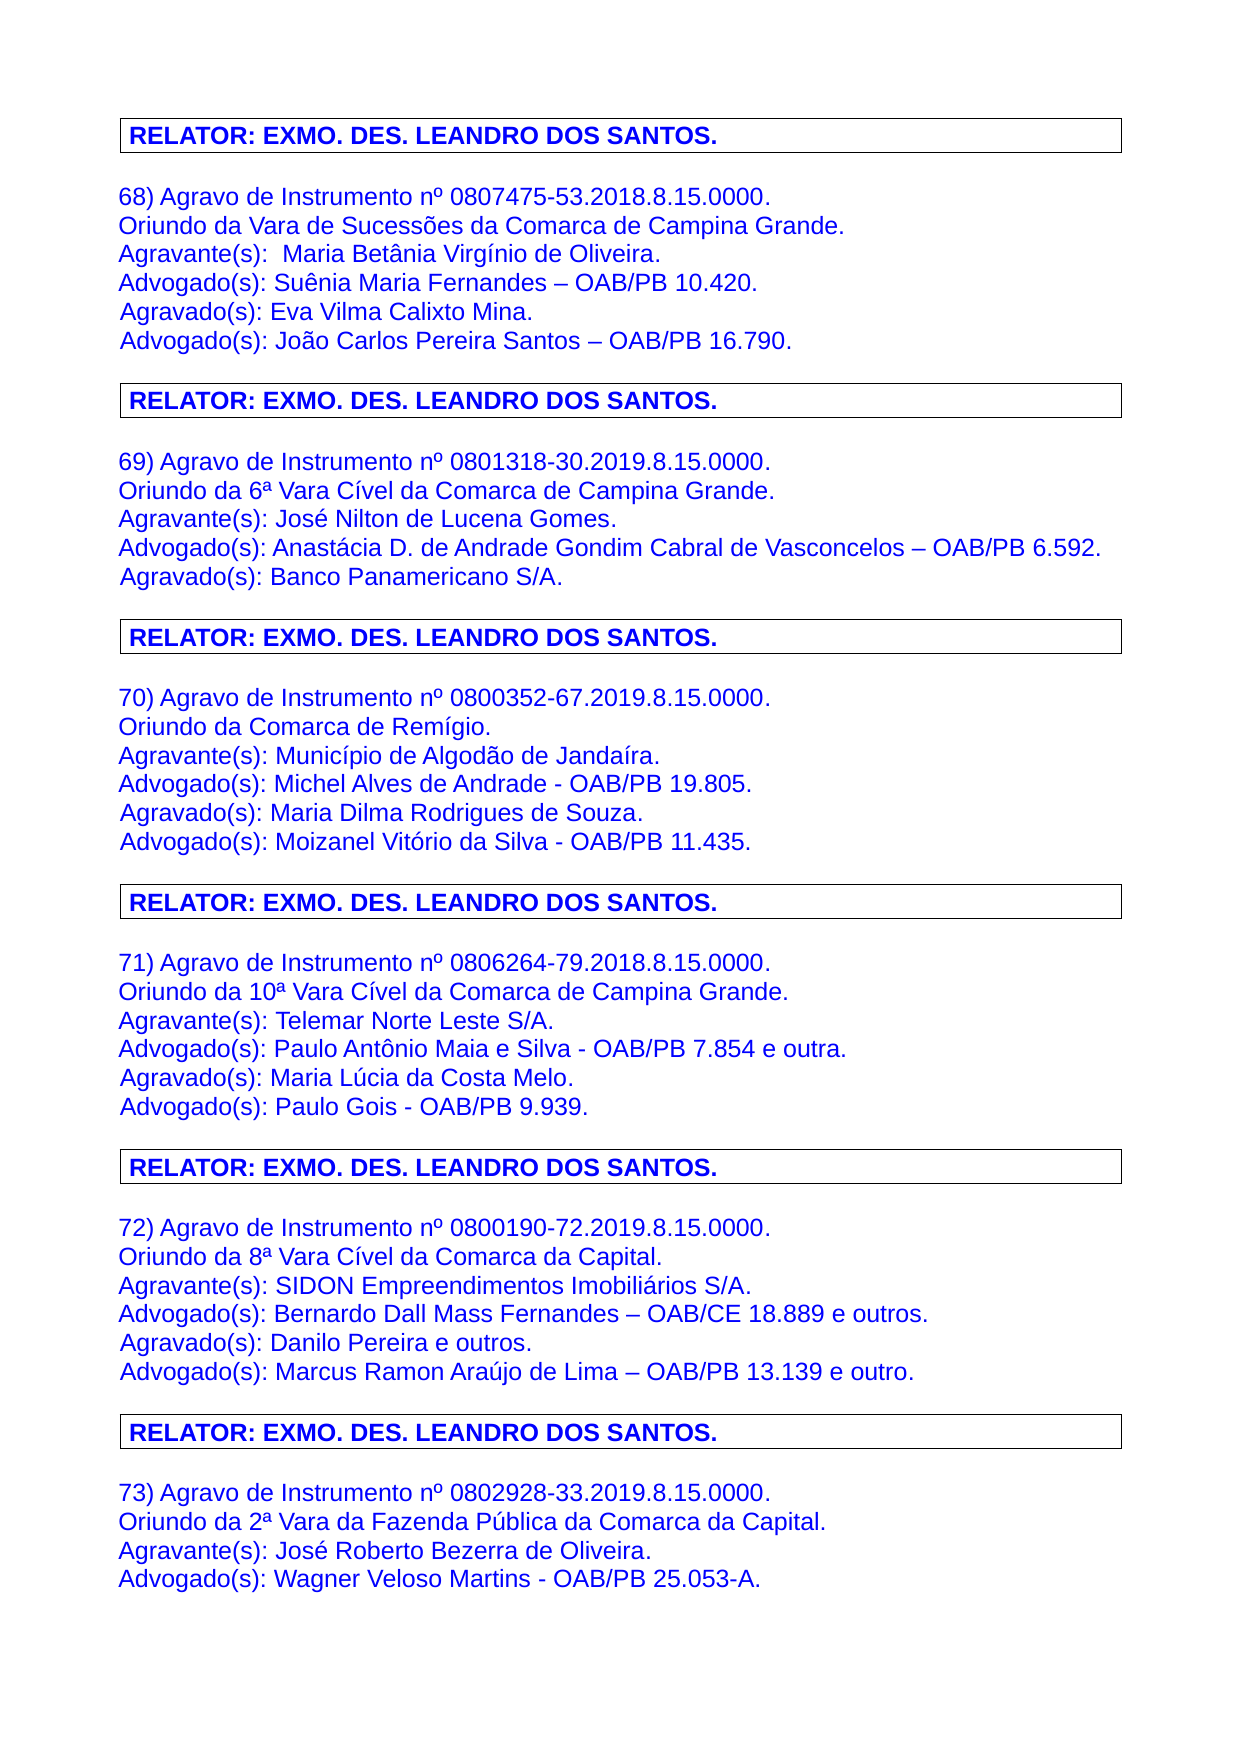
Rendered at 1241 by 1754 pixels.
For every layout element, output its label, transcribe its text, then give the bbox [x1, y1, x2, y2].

text 71) Agravo de Instrumento nº 0806264-79.2018.8.15.0000. [118, 948, 1122, 977]
text Agravante(s): José Roberto Bezerra de Oliveira. [118, 1536, 1122, 1564]
text Oriundo da 2ª Vara da Fazenda Pública da Comarca da Capital. [118, 1507, 1122, 1536]
text Agravado(s): Maria Lúcia da Costa Melo. [119, 1063, 1122, 1092]
text Advogado(s): Moizanel Vitório da Silva - OAB/PB 11.435. [119, 827, 1122, 856]
text Advogado(s): Anastácia D. de Andrade Gondim Cabral de Vasconcelos – OAB/PB 6.592. [118, 533, 1122, 562]
text 69) Agravo de Instrumento nº 0801318-30.2019.8.15.0000. [118, 447, 1122, 476]
text Advogado(s): Wagner Veloso Martins - OAB/PB 25.053-A. [118, 1564, 1122, 1593]
text RELATOR: EXMO. DES. LEANDRO DOS SANTOS. [121, 1415, 1121, 1448]
text Agravado(s): Eva Vilma Calixto Mina. [119, 297, 1122, 326]
text RELATOR: EXMO. DES. LEANDRO DOS SANTOS. [121, 384, 1121, 417]
text RELATOR: EXMO. DES. LEANDRO DOS SANTOS. [121, 885, 1121, 918]
text RELATOR: EXMO. DES. LEANDRO DOS SANTOS. [121, 1150, 1121, 1183]
text RELATOR: EXMO. DES. LEANDRO DOS SANTOS. [121, 620, 1121, 653]
text Agravado(s): Danilo Pereira e outros. [119, 1328, 1122, 1357]
text Advogado(s): Suênia Maria Fernandes – OAB/PB 10.420. [118, 268, 1122, 297]
text Agravado(s): Maria Dilma Rodrigues de Souza. [119, 798, 1122, 827]
text Advogado(s): Michel Alves de Andrade - OAB/PB 19.805. [118, 769, 1122, 798]
text Agravante(s): SIDON Empreendimentos Imobiliários S/A. [118, 1271, 1122, 1299]
text 70) Agravo de Instrumento nº 0800352-67.2019.8.15.0000. [118, 683, 1122, 712]
text Oriundo da Comarca de Remígio. [118, 712, 1122, 741]
text Agravante(s): Município de Algodão de Jandaíra. [118, 741, 1122, 769]
text Agravado(s): Banco Panamericano S/A. [119, 562, 1122, 591]
text 68) Agravo de Instrumento nº 0807475-53.2018.8.15.0000. [118, 182, 1122, 211]
text RELATOR: EXMO. DES. LEANDRO DOS SANTOS. [121, 119, 1121, 152]
text Advogado(s): Marcus Ramon Araújo de Lima – OAB/PB 13.139 e outro. [119, 1357, 1122, 1386]
text Agravante(s): Telemar Norte Leste S/A. [118, 1006, 1122, 1034]
text Agravante(s): José Nilton de Lucena Gomes. [118, 504, 1122, 533]
text Advogado(s): João Carlos Pereira Santos – OAB/PB 16.790. [119, 326, 1122, 354]
text Oriundo da 10ª Vara Cível da Comarca de Campina Grande. [118, 977, 1122, 1006]
text Oriundo da 6ª Vara Cível da Comarca de Campina Grande. [118, 476, 1122, 504]
text Oriundo da Vara de Sucessões da Comarca de Campina Grande. [118, 211, 1122, 239]
text 73) Agravo de Instrumento nº 0802928-33.2019.8.15.0000. [118, 1478, 1122, 1507]
text Oriundo da 8ª Vara Cível da Comarca da Capital. [118, 1242, 1122, 1271]
text Advogado(s): Paulo Gois - OAB/PB 9.939. [119, 1092, 1122, 1121]
text 72) Agravo de Instrumento nº 0800190-72.2019.8.15.0000. [118, 1213, 1122, 1242]
text Advogado(s): Bernardo Dall Mass Fernandes – OAB/CE 18.889 e outros. [118, 1299, 1122, 1328]
text Advogado(s): Paulo Antônio Maia e Silva - OAB/PB 7.854 e outra. [118, 1034, 1122, 1063]
text Agravante(s): Maria Betânia Virgínio de Oliveira. [118, 239, 1122, 268]
